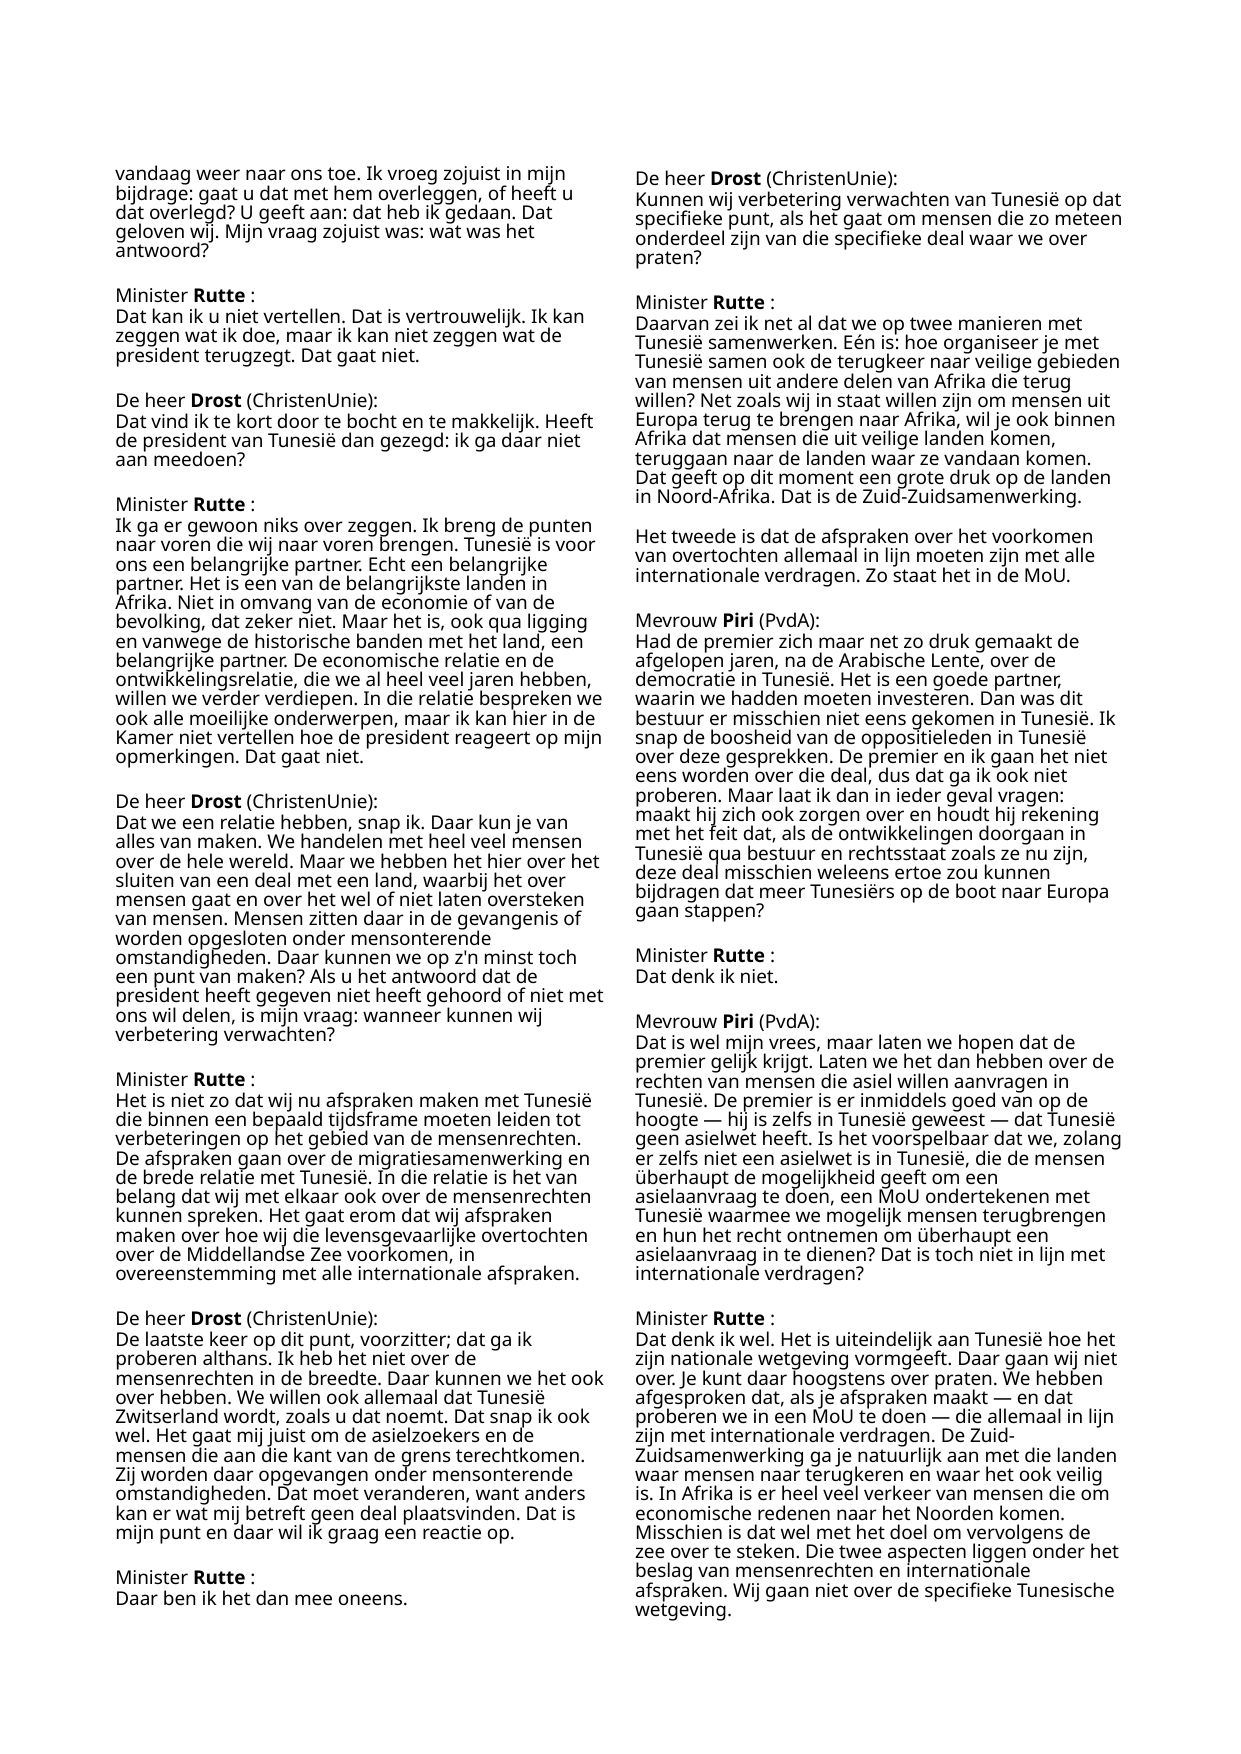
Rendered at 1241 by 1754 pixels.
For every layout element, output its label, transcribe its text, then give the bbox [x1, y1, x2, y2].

text Mevrouw Piri (PvdA): [635, 1008, 1125, 1034]
text De heer Drost (ChristenUnie): [115, 1305, 605, 1331]
text De laatste keer op dit punt, voorzitter; dat ga ik proberen althans. Ik heb het niet over de mensenrechten in de breedte. Daar kunnen we het ook over hebben. We willen ook allemaal dat Tunesië Zwitserland wordt, zoals u dat noemt. Dat snap ik ook wel. Het gaat mij juist om de asielzoekers en de mensen die aan die kant van de grens terechtkomen. Zij worden daar opgevangen onder mensonterende omstandigheden. Dat moet veranderen, want anders kan er wat mij betreft geen deal plaatsvinden. Dat is mijn punt en daar wil ik graag een reactie op. [115, 1331, 605, 1543]
text De heer Drost (ChristenUnie): [635, 165, 1125, 191]
text Minister Rutte : [115, 1066, 605, 1092]
text Minister Rutte : [115, 1564, 605, 1590]
text Minister Rutte : [115, 491, 605, 517]
text Minister Rutte : [635, 942, 1125, 968]
text Daarvan zei ik net al dat we op twee manieren met Tunesië samenwerken. Eén is: hoe organiseer je met Tunesië samen ook de terugkeer naar veilige gebieden van mensen uit andere delen van Afrika die terug willen? Net zoals wij in staat willen zijn om mensen uit Europa terug te brengen naar Afrika, wil je ook binnen Afrika dat mensen die uit veilige landen komen, teruggaan naar de landen waar ze vandaan komen. Dat geeft op dit moment een grote druk op de landen in Noord-Afrika. Dat is de Zuid-Zuidsamenwerking. [635, 315, 1125, 507]
text Minister Rutte : [115, 282, 605, 308]
text De heer Drost (ChristenUnie): [115, 788, 605, 814]
text Het is niet zo dat wij nu afspraken maken met Tunesië die binnen een bepaald tijdsframe moeten leiden tot verbeteringen op het gebied van de mensenrechten. De afspraken gaan over de migratiesamenwerking en de brede relatie met Tunesië. In die relatie is het van belang dat wij met elkaar ook over de mensenrechten kunnen spreken. Het gaat erom dat wij afspraken maken over hoe wij die levensgevaarlijke overtochten over de Middellandse Zee voorkomen, in overeenstemming met alle internationale afspraken. [115, 1092, 605, 1284]
text Ik ga er gewoon niks over zeggen. Ik breng de punten naar voren die wij naar voren brengen. Tunesië is voor ons een belangrijke partner. Echt een belangrijke partner. Het is een van de belangrijkste landen in Afrika. Niet in omvang van de economie of van de bevolking, dat zeker niet. Maar het is, ook qua ligging en vanwege de historische banden met het land, een belangrijke partner. De economische relatie en de ontwikkelingsrelatie, die we al heel veel jaren hebben, willen we verder verdiepen. In die relatie bespreken we ook alle moeilijke onderwerpen, maar ik kan hier in de Kamer niet vertellen hoe de president reageert op mijn opmerkingen. Dat gaat niet. [115, 517, 605, 767]
text Had de premier zich maar net zo druk gemaakt de afgelopen jaren, na de Arabische Lente, over de democratie in Tunesië. Het is een goede partner, waarin we hadden moeten investeren. Dan was dit bestuur er misschien niet eens gekomen in Tunesië. Ik snap de boosheid van de oppositieleden in Tunesië over deze gesprekken. De premier en ik gaan het niet eens worden over die deal, dus dat ga ik ook niet proberen. Maar laat ik dan in ieder geval vragen: maakt hij zich ook zorgen over en houdt hij rekening met het feit dat, als de ontwikkelingen doorgaan in Tunesië qua bestuur en rechtsstaat zoals ze nu zijn, deze deal misschien weleens ertoe zou kunnen bijdragen dat meer Tunesiërs op de boot naar Europa gaan stappen? [635, 633, 1125, 922]
text Dat we een relatie hebben, snap ik. Daar kun je van alles van maken. We handelen met heel veel mensen over de hele wereld. Maar we hebben het hier over het sluiten van een deal met een land, waarbij het over mensen gaat en over het wel of niet laten oversteken van mensen. Mensen zitten daar in de gevangenis of worden opgesloten onder mensonterende omstandigheden. Daar kunnen we op z'n minst toch een punt van maken? Als u het antwoord dat de president heeft gegeven niet heeft gehoord of niet met ons wil delen, is mijn vraag: wanneer kunnen wij verbetering verwachten? [115, 814, 605, 1045]
text Dat denk ik wel. Het is uiteindelijk aan Tunesië hoe het zijn nationale wetgeving vormgeeft. Daar gaan wij niet over. Je kunt daar hoogstens over praten. We hebben afgesproken dat, als je afspraken maakt — en dat proberen we in een MoU te doen — die allemaal in lijn zijn met internationale verdragen. De Zuid-Zuidsamenwerking ga je natuurlijk aan met die landen waar mensen naar terugkeren en waar het ook veilig is. In Afrika is er heel veel verkeer van mensen die om economische redenen naar het Noorden komen. Misschien is dat wel met het doel om vervolgens de zee over te steken. Die twee aspecten liggen onder het beslag van mensenrechten en internationale afspraken. Wij gaan niet over de specifieke Tunesische wetgeving. [635, 1331, 1125, 1620]
text Dat vind ik te kort door te bocht en te makkelijk. Heeft de president van Tunesië dan gezegd: ik ga daar niet aan meedoen? [115, 413, 605, 470]
text vandaag weer naar ons toe. Ik vroeg zojuist in mijn bijdrage: gaat u dat met hem overleggen, of heeft u dat overlegd? U geeft aan: dat heb ik gedaan. Dat geloven wij. Mijn vraag zojuist was: wat was het antwoord? [115, 165, 605, 262]
text Kunnen wij verbetering verwachten van Tunesië op dat specifieke punt, als het gaat om mensen die zo meteen onderdeel zijn van die specifieke deal waar we over praten? [635, 191, 1125, 268]
text Minister Rutte : [635, 289, 1125, 315]
text Dat kan ik u niet vertellen. Dat is vertrouwelijk. Ik kan zeggen wat ik doe, maar ik kan niet zeggen wat de president terugzegt. Dat gaat niet. [115, 308, 605, 366]
text Dat is wel mijn vrees, maar laten we hopen dat de premier gelijk krijgt. Laten we het dan hebben over de rechten van mensen die asiel willen aanvragen in Tunesië. De premier is er inmiddels goed van op de hoogte — hij is zelfs in Tunesië geweest — dat Tunesië geen asielwet heeft. Is het voorspelbaar dat we, zolang er zelfs niet een asielwet is in Tunesië, die de mensen überhaupt de mogelijkheid geeft om een asielaanvraag te doen, een MoU ondertekenen met Tunesië waarmee we mogelijk mensen terugbrengen en hun het recht ontnemen om überhaupt een asielaanvraag in te dienen? Dat is toch niet in lijn met internationale verdragen? [635, 1034, 1125, 1284]
text Minister Rutte : [635, 1305, 1125, 1331]
text De heer Drost (ChristenUnie): [115, 387, 605, 413]
text Dat denk ik niet. [635, 968, 1125, 987]
text Daar ben ik het dan mee oneens. [115, 1590, 605, 1609]
text Mevrouw Piri (PvdA): [635, 607, 1125, 633]
text Het tweede is dat de afspraken over het voorkomen van overtochten allemaal in lijn moeten zijn met alle internationale verdragen. Zo staat het in de MoU. [635, 528, 1125, 586]
